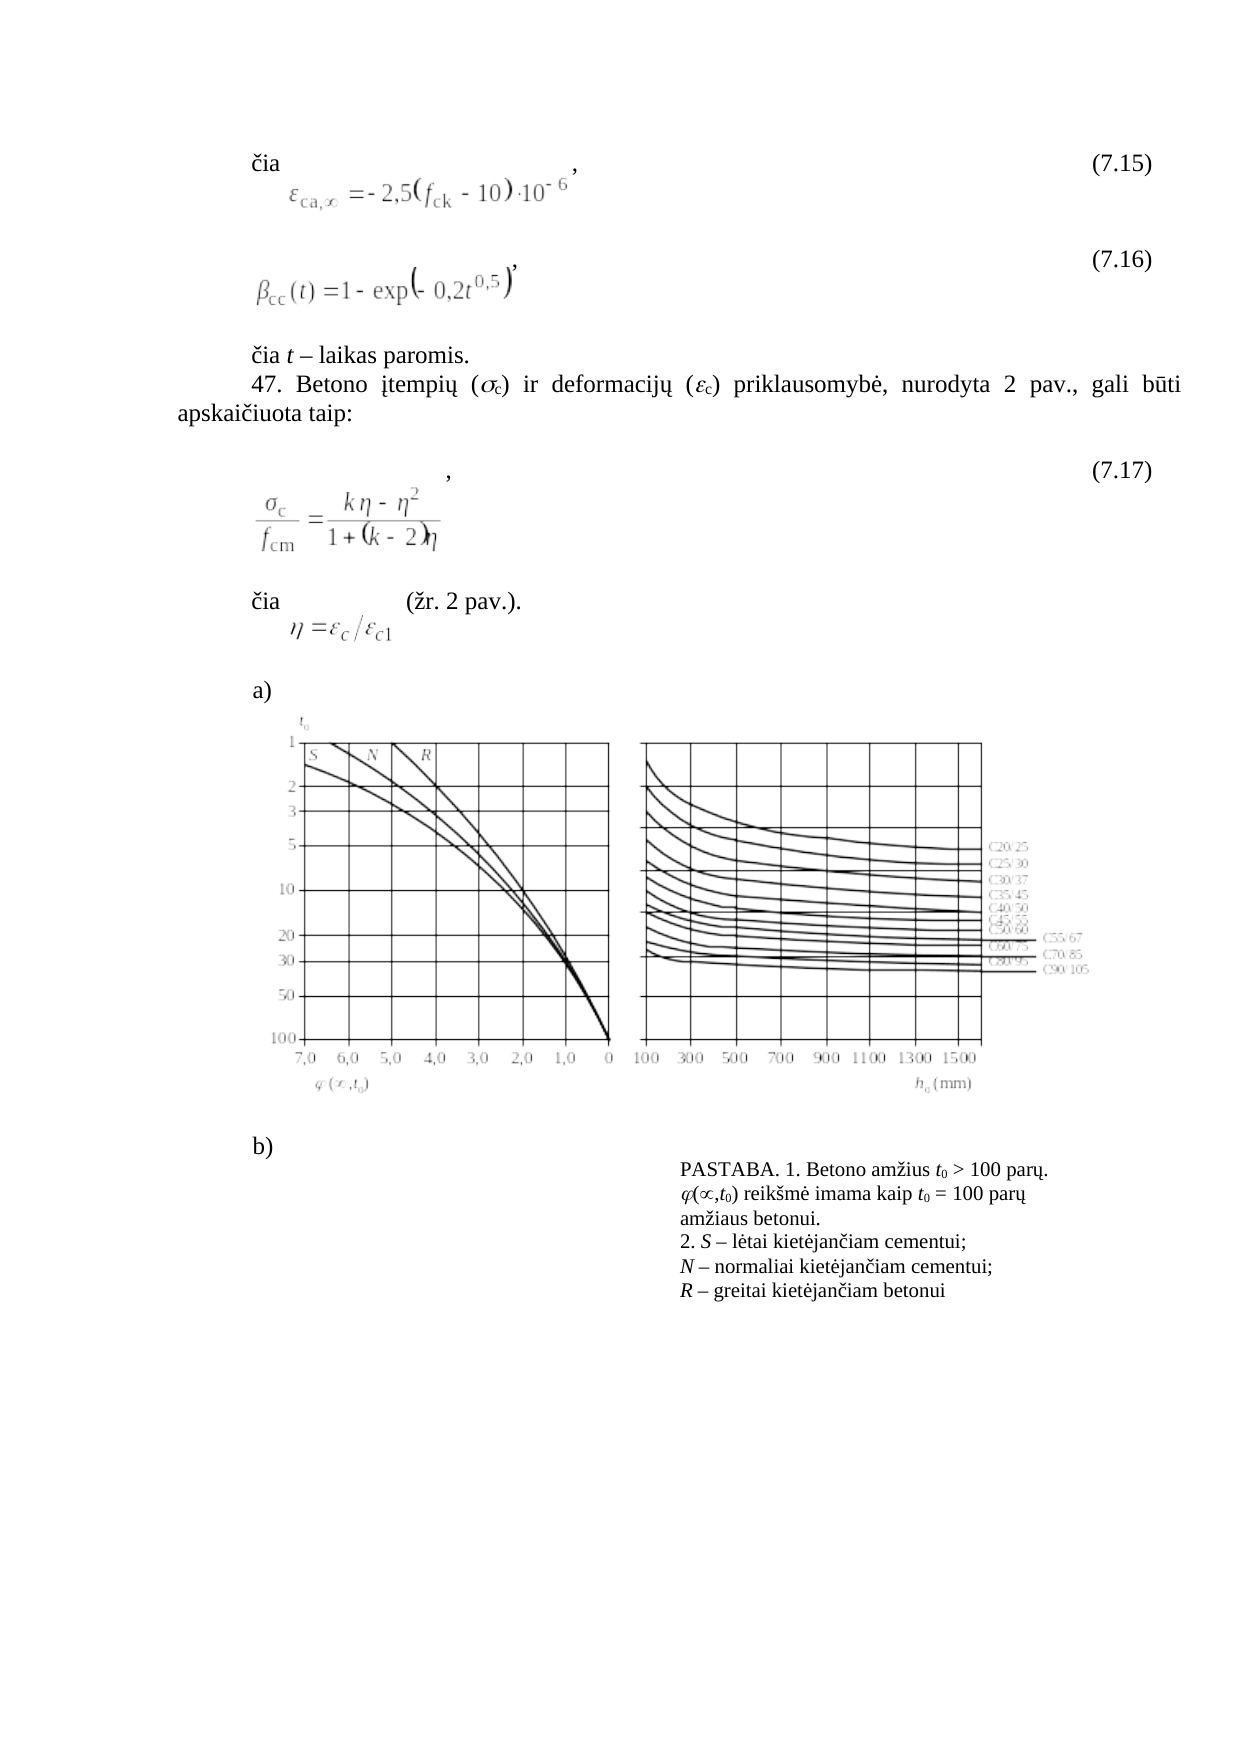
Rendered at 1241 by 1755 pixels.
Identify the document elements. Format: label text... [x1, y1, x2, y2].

text , (7.16) [177, 244, 1181, 312]
text 2. S – lėtai kietėjančiam cementui; [680, 1229, 1075, 1253]
text a) [177, 675, 1181, 704]
text čia (žr. 2 pav.). [177, 586, 1181, 646]
text čia t – laikas paromis. [177, 340, 1181, 369]
text , (7.17) [177, 455, 1181, 557]
text PastabA. 1. Betono amžius t0 > 100 parų. j(µ,t0) reikšmė imama kaip t0 = 100 parų amžiaus betonui. [680, 1157, 1075, 1229]
text čia , (7.15) [177, 148, 1181, 215]
text N – normaliai kietėjančiam cementui; [680, 1253, 1075, 1278]
text R – greitai kietėjančiam betonui [680, 1278, 1075, 1302]
text b) [177, 1131, 1181, 1318]
text 47. Betono įtempių (sc) ir deformacijų (ec) priklausomybė, nurodyta 2 pav., gali būti apskaičiuota taip: [177, 369, 1181, 427]
